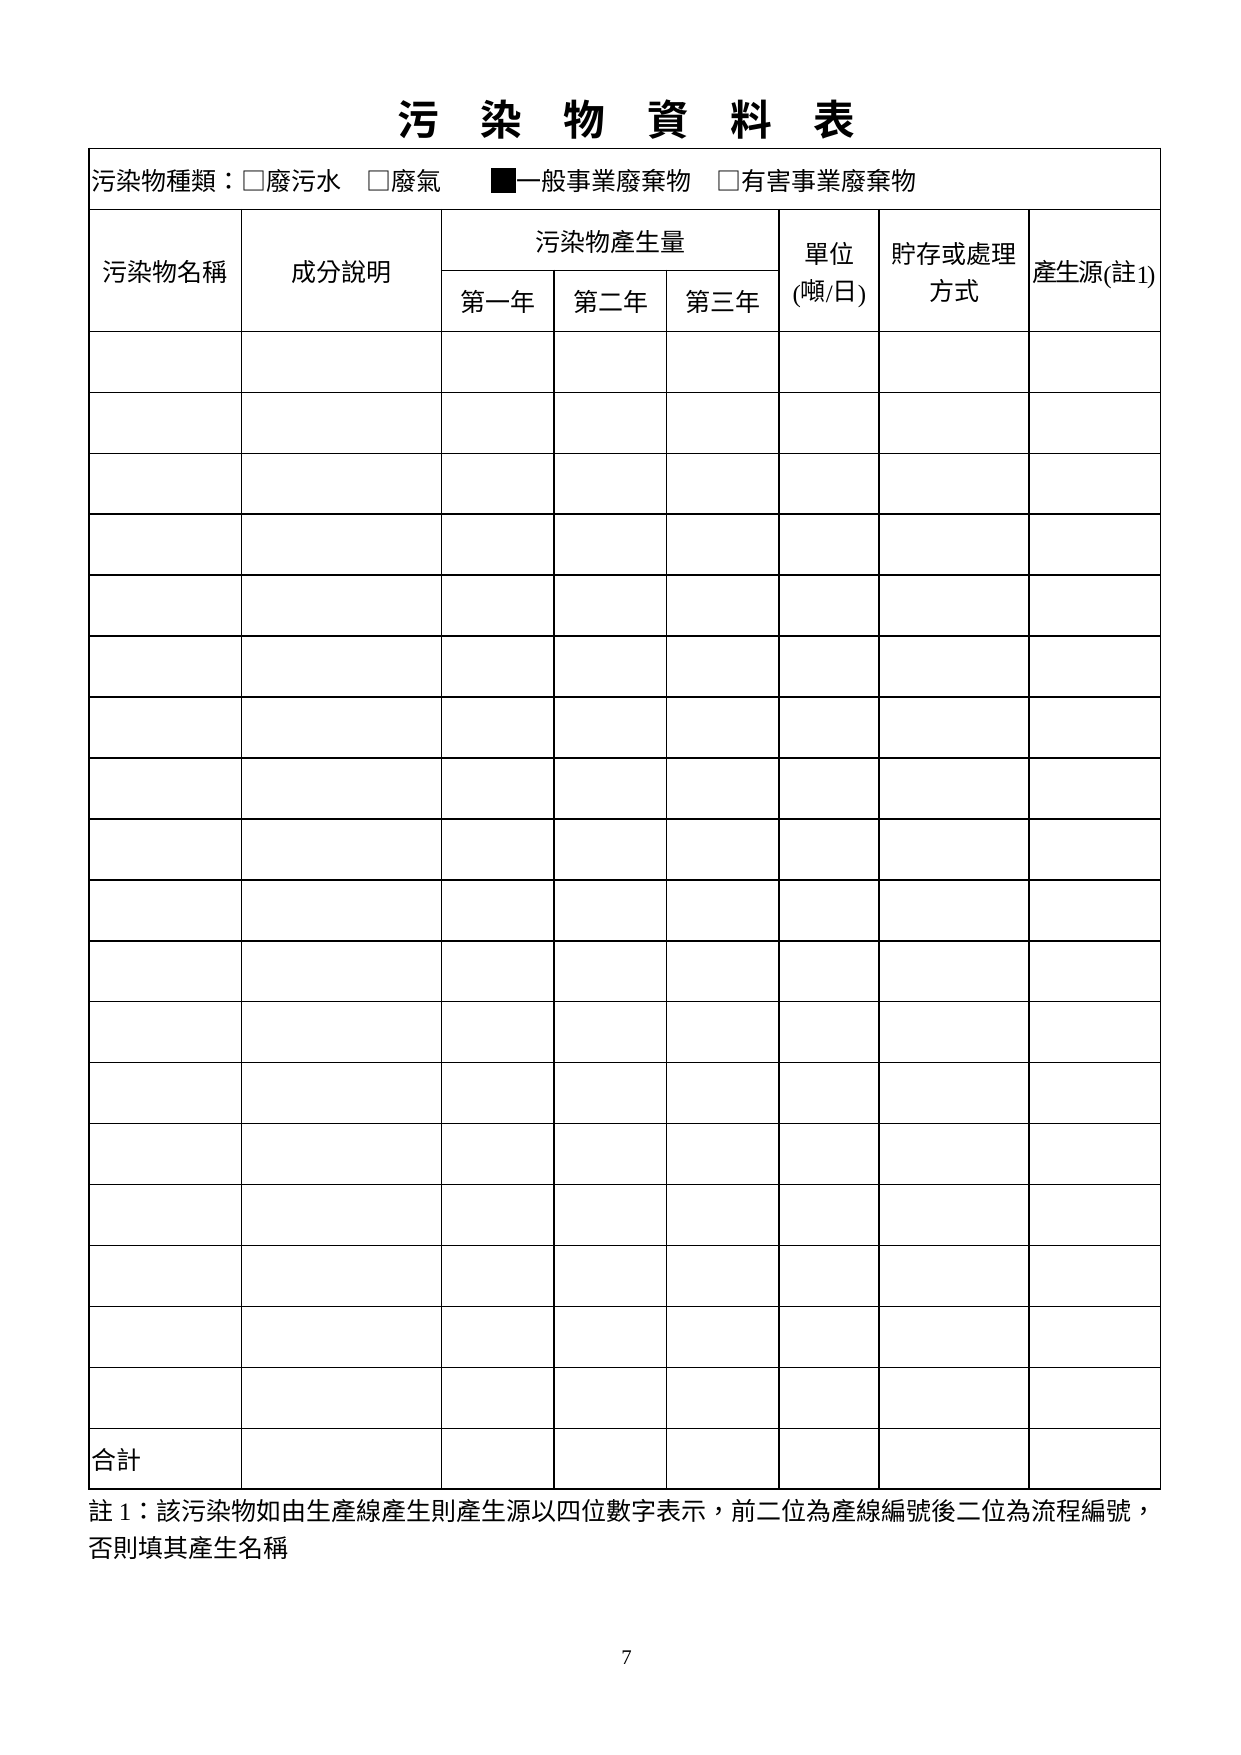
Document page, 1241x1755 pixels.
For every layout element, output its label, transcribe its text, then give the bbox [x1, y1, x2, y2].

table_cell [442, 393, 553, 452]
table_cell [880, 881, 1028, 940]
table_cell 產生源(註1) [1030, 210, 1160, 331]
table_cell [90, 1124, 241, 1184]
table_cell [780, 454, 878, 513]
table_cell [1030, 942, 1160, 1001]
table_cell [780, 698, 878, 757]
table_cell [667, 1246, 778, 1306]
table_cell [780, 515, 878, 574]
table_cell [555, 759, 666, 818]
table_cell [442, 454, 553, 513]
table_cell [442, 637, 553, 696]
table_cell [880, 820, 1028, 879]
table_cell [442, 820, 553, 879]
table_cell [442, 1124, 553, 1184]
table_cell [667, 698, 778, 757]
table_cell [667, 942, 778, 1001]
table_cell 第一年 [442, 271, 553, 331]
table_cell [880, 1246, 1028, 1306]
table_cell [667, 637, 778, 696]
table_cell [880, 942, 1028, 1001]
table_cell [667, 1124, 778, 1184]
table_cell [442, 1185, 553, 1244]
table_cell [242, 1368, 441, 1427]
table_cell [555, 1246, 666, 1306]
table_cell [90, 393, 241, 452]
table_cell [780, 1307, 878, 1366]
table_cell [242, 515, 441, 574]
table_cell [667, 1185, 778, 1244]
table_cell [780, 1368, 878, 1427]
table_cell [555, 515, 666, 574]
table_header 污染物種類：□廢污水 □廢氣 █一般事業廢棄物 □有害事業廢棄物 [90, 149, 1160, 209]
table_cell [1030, 1124, 1160, 1184]
table_cell [442, 515, 553, 574]
table_cell 貯存或處理方式 [880, 210, 1028, 331]
table_cell [880, 1063, 1028, 1123]
table_cell [780, 881, 878, 940]
table_cell [667, 881, 778, 940]
table_cell 污染物產生量 [442, 210, 778, 269]
table_cell [442, 1063, 553, 1123]
text 污 染 物 資 料 表 [89, 87, 1163, 148]
table_cell [880, 637, 1028, 696]
table_cell [1030, 454, 1160, 513]
table_cell [780, 332, 878, 391]
table_cell [1030, 1307, 1160, 1366]
table_cell [442, 1368, 553, 1427]
table_cell [442, 1307, 553, 1366]
table_cell [555, 820, 666, 879]
table_cell [667, 1368, 778, 1427]
table_cell [667, 454, 778, 513]
table_cell [90, 698, 241, 757]
table_cell [442, 1429, 553, 1488]
table_cell [555, 1063, 666, 1123]
table_cell [780, 942, 878, 1001]
table_cell [555, 1124, 666, 1184]
table_cell [1030, 759, 1160, 818]
table_cell [780, 1002, 878, 1062]
table_cell [442, 881, 553, 940]
table_cell [1030, 332, 1160, 391]
table_cell [555, 881, 666, 940]
table_cell [880, 1429, 1028, 1488]
table_cell [442, 698, 553, 757]
table_cell [242, 576, 441, 635]
table_cell [1030, 637, 1160, 696]
table_cell [242, 1429, 441, 1488]
table_cell [1030, 1246, 1160, 1306]
table_cell [1030, 515, 1160, 574]
table_cell [90, 1002, 241, 1062]
table_cell [90, 1307, 241, 1366]
table_cell [90, 454, 241, 513]
table_cell [667, 1429, 778, 1488]
table_cell [880, 576, 1028, 635]
table_cell [667, 576, 778, 635]
table_cell [90, 515, 241, 574]
table_cell [780, 1246, 878, 1306]
table_cell [242, 1002, 441, 1062]
table_cell [442, 759, 553, 818]
table_cell [1030, 881, 1160, 940]
table_cell [555, 576, 666, 635]
table_cell [242, 1246, 441, 1306]
table_cell [667, 1002, 778, 1062]
table_cell [1030, 1429, 1160, 1488]
table_cell [555, 332, 666, 391]
table_cell [1030, 1002, 1160, 1062]
table_cell [780, 637, 878, 696]
table_cell [555, 454, 666, 513]
table_cell [90, 637, 241, 696]
table_cell [880, 454, 1028, 513]
table_cell [667, 1307, 778, 1366]
table_cell 第二年 [555, 271, 666, 331]
table_cell [880, 759, 1028, 818]
table_cell [242, 332, 441, 391]
table_cell [242, 393, 441, 452]
table_cell [780, 820, 878, 879]
table_cell [780, 1124, 878, 1184]
table_cell [242, 881, 441, 940]
table_cell [90, 1185, 241, 1244]
table_cell [780, 759, 878, 818]
table_cell [1030, 1063, 1160, 1123]
table_cell [442, 1246, 553, 1306]
table_cell [667, 332, 778, 391]
table_cell [90, 820, 241, 879]
table_cell [90, 881, 241, 940]
table_cell 第三年 [667, 271, 778, 331]
table_cell [242, 820, 441, 879]
table_cell [555, 1429, 666, 1488]
table_cell [90, 1246, 241, 1306]
table_cell [555, 1185, 666, 1244]
table_cell [880, 1002, 1028, 1062]
table_cell [880, 1307, 1028, 1366]
table_cell [555, 637, 666, 696]
table_cell [880, 393, 1028, 452]
table_cell [555, 393, 666, 452]
table_cell [1030, 1185, 1160, 1244]
table_cell [880, 1185, 1028, 1244]
table_cell [242, 759, 441, 818]
table_cell [667, 1063, 778, 1123]
table_cell [242, 698, 441, 757]
table_cell [242, 942, 441, 1001]
table_cell [90, 332, 241, 391]
table_cell [242, 1063, 441, 1123]
table_cell [667, 820, 778, 879]
table_cell [90, 576, 241, 635]
table_cell [242, 1307, 441, 1366]
table_cell [242, 637, 441, 696]
table_cell [242, 1185, 441, 1244]
table_cell [880, 698, 1028, 757]
table_cell [555, 1002, 666, 1062]
table_cell [90, 1063, 241, 1123]
table_cell [667, 515, 778, 574]
table_cell [242, 454, 441, 513]
table_cell [442, 332, 553, 391]
table_cell [1030, 393, 1160, 452]
table_cell [1030, 1368, 1160, 1427]
table_cell [1030, 820, 1160, 879]
table_cell [1030, 698, 1160, 757]
table_cell [667, 393, 778, 452]
table_cell [242, 1124, 441, 1184]
table_cell [880, 1368, 1028, 1427]
table_cell [780, 393, 878, 452]
table_cell [442, 576, 553, 635]
table_cell 污染物名稱 [90, 210, 241, 331]
table_cell 單位 (噸/日) [780, 210, 878, 331]
table_cell [880, 332, 1028, 391]
table_cell [90, 759, 241, 818]
table_cell [442, 942, 553, 1001]
table_cell [555, 942, 666, 1001]
table_cell [555, 698, 666, 757]
table_cell [880, 1124, 1028, 1184]
table_cell [90, 1368, 241, 1427]
table_cell [780, 1185, 878, 1244]
table_cell [555, 1368, 666, 1427]
text 註1：該污染物如由生產線產生則產生源以四位數字表示，前二位為產線編號後二位為流程編號，否則填其產生名稱 [89, 1490, 1163, 1565]
table_cell [780, 576, 878, 635]
table_cell [780, 1429, 878, 1488]
table_cell 合計 [90, 1429, 241, 1488]
table_cell [667, 759, 778, 818]
table_cell [880, 515, 1028, 574]
table_cell [442, 1002, 553, 1062]
table_cell [1030, 576, 1160, 635]
table_cell [780, 1063, 878, 1123]
table_cell [555, 1307, 666, 1366]
table_cell [90, 942, 241, 1001]
table_cell 成分說明 [242, 210, 441, 331]
